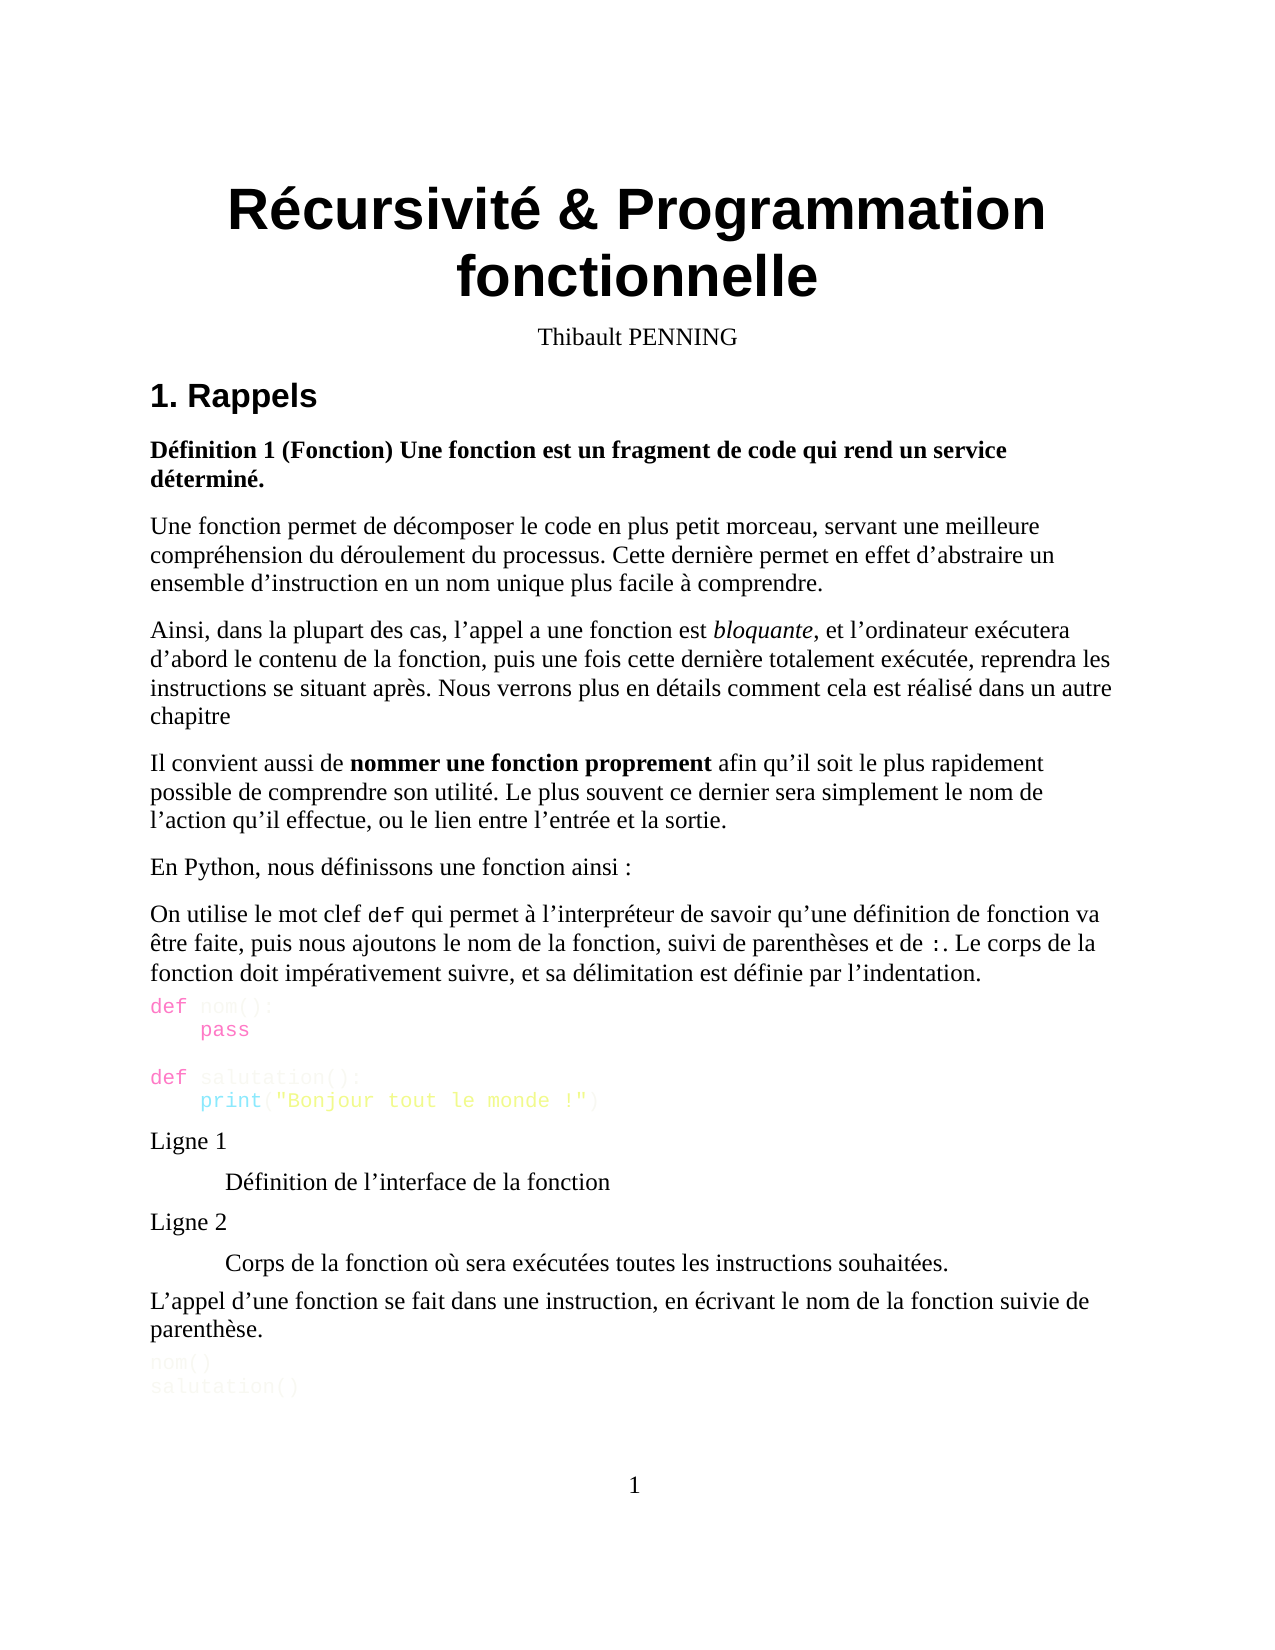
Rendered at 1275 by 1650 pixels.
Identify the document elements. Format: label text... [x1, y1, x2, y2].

text Définition 1 (Fonction) Une fonction est un fragment de code qui rend un service déterminé. [150, 436, 1125, 493]
text Ligne 2 [150, 1207, 1125, 1236]
text L’appel d’une fonction se fait dans une instruction, en écrivant le nom de la fonction suivie de parenthèse. [150, 1286, 1125, 1343]
title Récursivité & Programmation fonctionnelle [150, 175, 1125, 309]
text salutation() [150, 1376, 1125, 1399]
text En Python, nous définissons une fonction ainsi : [150, 852, 1125, 881]
text Il convient aussi de nommer une fonction proprement afin qu’il soit le plus rapidement possible de comprendre son utilité. Le plus souvent ce dernier sera simplement le nom de l’action qu’il effectue, ou le lien entre l’entrée et la sortie. [150, 748, 1125, 834]
text Définition de l’interface de la fonction [225, 1167, 1125, 1195]
text Ainsi, dans la plupart des cas, l’appel a une fonction est bloquante, et l’ordinateur exécutera d’abord le contenu de la fonction, puis une fois cette dernière totalement exécutée, reprendra les instructions se situant après. Nous verrons plus en détails comment cela est réalisé dans un autre chapitre [150, 615, 1125, 730]
text pass [150, 1019, 1125, 1043]
subtitle 1. Rappels [150, 375, 1125, 414]
text Thibault PENNING [150, 322, 1125, 350]
text def nom(): [150, 996, 1125, 1019]
text nom() [150, 1352, 1125, 1376]
text def salutation(): [150, 1067, 1125, 1090]
text On utilise le mot clef def qui permet à l’interpréteur de savoir qu’une définition de fonction va être faite, puis nous ajoutons le nom de la fonction, suivi de parenthèses et de :. Le corps de la fonction doit impérativement suivre, et sa délimitation est définie par l’indentation. [150, 899, 1125, 987]
text Corps de la fonction où sera exécutées toutes les instructions souhaitées. [225, 1248, 1125, 1277]
text print("Bonjour tout le monde !") [150, 1090, 1125, 1114]
text Ligne 1 [150, 1126, 1125, 1155]
text Une fonction permet de décomposer le code en plus petit morceau, servant une meilleure compréhension du déroulement du processus. Cette dernière permet en effet d’abstraire un ensemble d’instruction en un nom unique plus facile à comprendre. [150, 511, 1125, 597]
